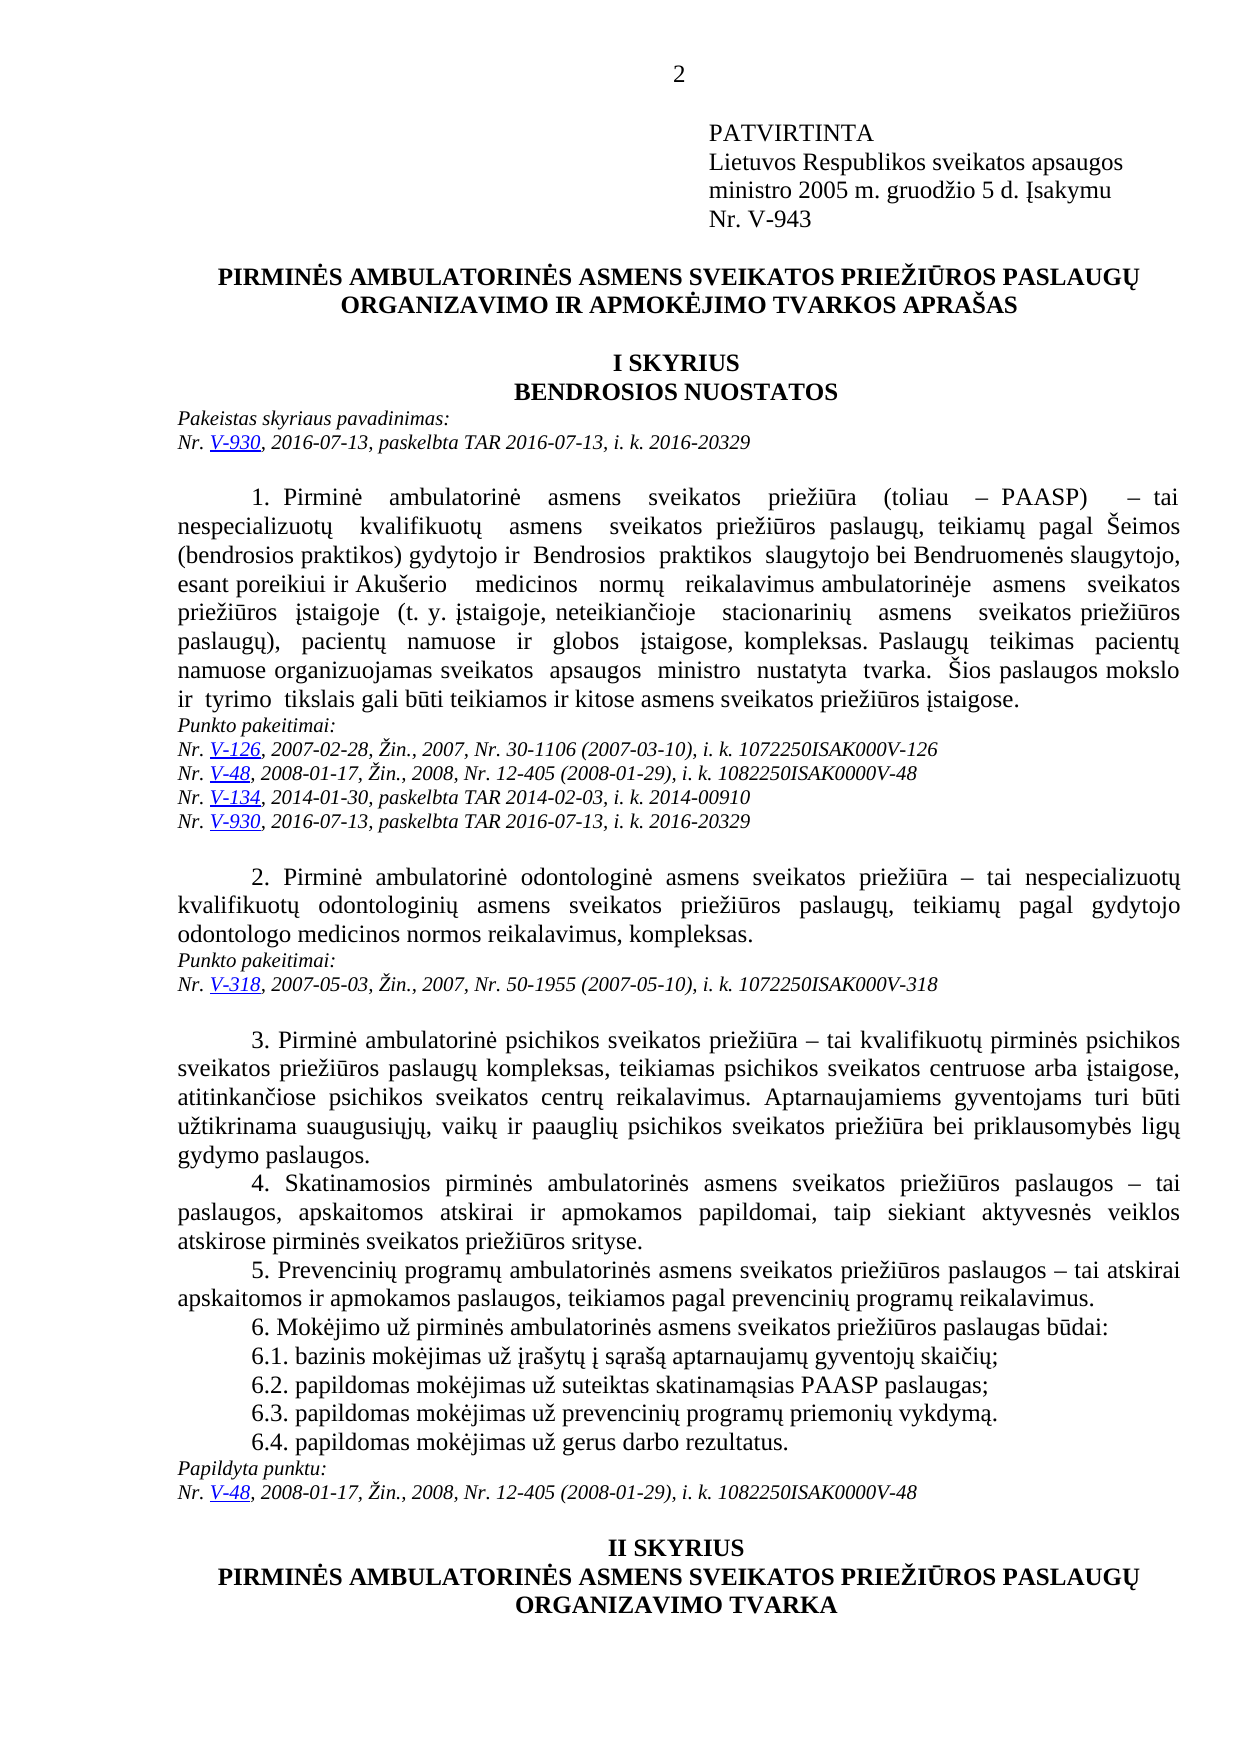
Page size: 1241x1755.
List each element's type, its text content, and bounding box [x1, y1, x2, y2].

text 3. Pirminė ambulatorinė psichikos sveikatos priežiūra – tai kvalifikuotų pirminės psichikos sveikatos priežiūros paslaugų kompleksas, teikiamas psichikos sveikatos centruose arba įstaigose, atitinkančiose psichikos sveikatos centrų reikalavimus. Aptarnaujamiems gyventojams turi būti užtikrinama suaugusiųjų, vaikų ir paauglių psichikos sveikatos priežiūra bei priklausomybės ligų gydymo paslaugos. [177, 1025, 1181, 1168]
text 6.1. bazinis mokėjimas už įrašytų į sąrašą aptarnaujamų gyventojų skaičių; [177, 1341, 1181, 1370]
text Punkto pakeitimai: [177, 948, 1181, 972]
text 1. Pirminė ambulatorinė asmens sveikatos priežiūra (toliau – PAASP) – tai nespecializuotų kvalifikuotų asmens sveikatos priežiūros paslaugų, teikiamų pagal Šeimos (bendrosios praktikos) gydytojo ir Bendrosios praktikos slaugytojo bei Bendruomenės slaugytojo, esant poreikiui ir Akušerio medicinos normų reikalavimus ambulatorinėje asmens sveikatos priežiūros įstaigoje (t. y. įstaigoje, neteikiančioje stacionarinių asmens sveikatos priežiūros paslaugų), pacientų namuose ir globos įstaigose, kompleksas. Paslaugų teikimas pacientų namuose organizuojamas sveikatos apsaugos ministro nustatyta tvarka. Šios paslaugos mokslo ir tyrimo tikslais gali būti teikiamos ir kitose asmens sveikatos priežiūros įstaigose. [177, 482, 1181, 712]
text Punkto pakeitimai: [177, 712, 1181, 737]
text I SKYRIUS BENDROSIOS NUOSTATOS [177, 348, 1181, 406]
text Lietuvos Respublikos sveikatos apsaugos [177, 147, 1181, 176]
text 6.3. papildomas mokėjimas už prevencinių programų priemonių vykdymą. [177, 1398, 1181, 1427]
text II SKYRIUS PIRMINĖS AMBULATORINĖS ASMENS SVEIKATOS PRIEŽIŪROS PASLAUGŲ ORGANIZAVIMO TVARKA [177, 1533, 1181, 1619]
text Nr. V-48, 2008-01-17, Žin., 2008, Nr. 12-405 (2008-01-29), i. k. 1082250ISAK0000V-48 [177, 1480, 1181, 1504]
text 6.2. papildomas mokėjimas už suteiktas skatinamąsias PAASP paslaugas; [177, 1370, 1181, 1398]
text 6.4. papildomas mokėjimas už gerus darbo rezultatus. [177, 1427, 1181, 1456]
text 5. Prevencinių programų ambulatorinės asmens sveikatos priežiūros paslaugos – tai atskirai apskaitomos ir apmokamos paslaugos, teikiamos pagal prevencinių programų reikalavimus. [177, 1255, 1181, 1312]
text Nr. V-943 [177, 204, 1181, 233]
text Nr. V-930, 2016-07-13, paskelbta TAR 2016-07-13, i. k. 2016-20329 [177, 809, 1181, 833]
text Nr. V-134, 2014-01-30, paskelbta TAR 2014-02-03, i. k. 2014-00910 [177, 785, 1181, 809]
text Papildyta punktu: [177, 1456, 1181, 1480]
text Nr. V-126, 2007-02-28, Žin., 2007, Nr. 30-1106 (2007-03-10), i. k. 1072250ISAK000V-126 [177, 737, 1181, 761]
text PATVIRTINTA [709, 118, 1181, 147]
text Pakeistas skyriaus pavadinimas: [177, 406, 1181, 430]
text Nr. V-318, 2007-05-03, Žin., 2007, Nr. 50-1955 (2007-05-10), i. k. 1072250ISAK000V-318 [177, 972, 1181, 996]
text Nr. V-48, 2008-01-17, Žin., 2008, Nr. 12-405 (2008-01-29), i. k. 1082250ISAK0000V-48 [177, 761, 1181, 785]
text ministro 2005 m. gruodžio 5 d. Įsakymu [177, 176, 1181, 204]
text 4. Skatinamosios pirminės ambulatorinės asmens sveikatos priežiūros paslaugos – tai paslaugos, apskaitomos atskirai ir apmokamos papildomai, taip siekiant aktyvesnės veiklos atskirose pirminės sveikatos priežiūros srityse. [177, 1168, 1181, 1255]
text 6. Mokėjimo už pirminės ambulatorinės asmens sveikatos priežiūros paslaugas būdai: [177, 1312, 1181, 1341]
text PIRMINĖS AMBULATORINĖS ASMENS SVEIKATOS PRIEŽIŪROS PASLAUGŲ ORGANIZAVIMO IR APMOKĖJIMO TVARKOS APRAŠAS [177, 262, 1181, 319]
text Nr. V-930, 2016-07-13, paskelbta TAR 2016-07-13, i. k. 2016-20329 [177, 430, 1181, 454]
text 2. Pirminė ambulatorinė odontologinė asmens sveikatos priežiūra – tai nespecializuotų kvalifikuotų odontologinių asmens sveikatos priežiūros paslaugų, teikiamų pagal gydytojo odontologo medicinos normos reikalavimus, kompleksas. [177, 862, 1181, 948]
